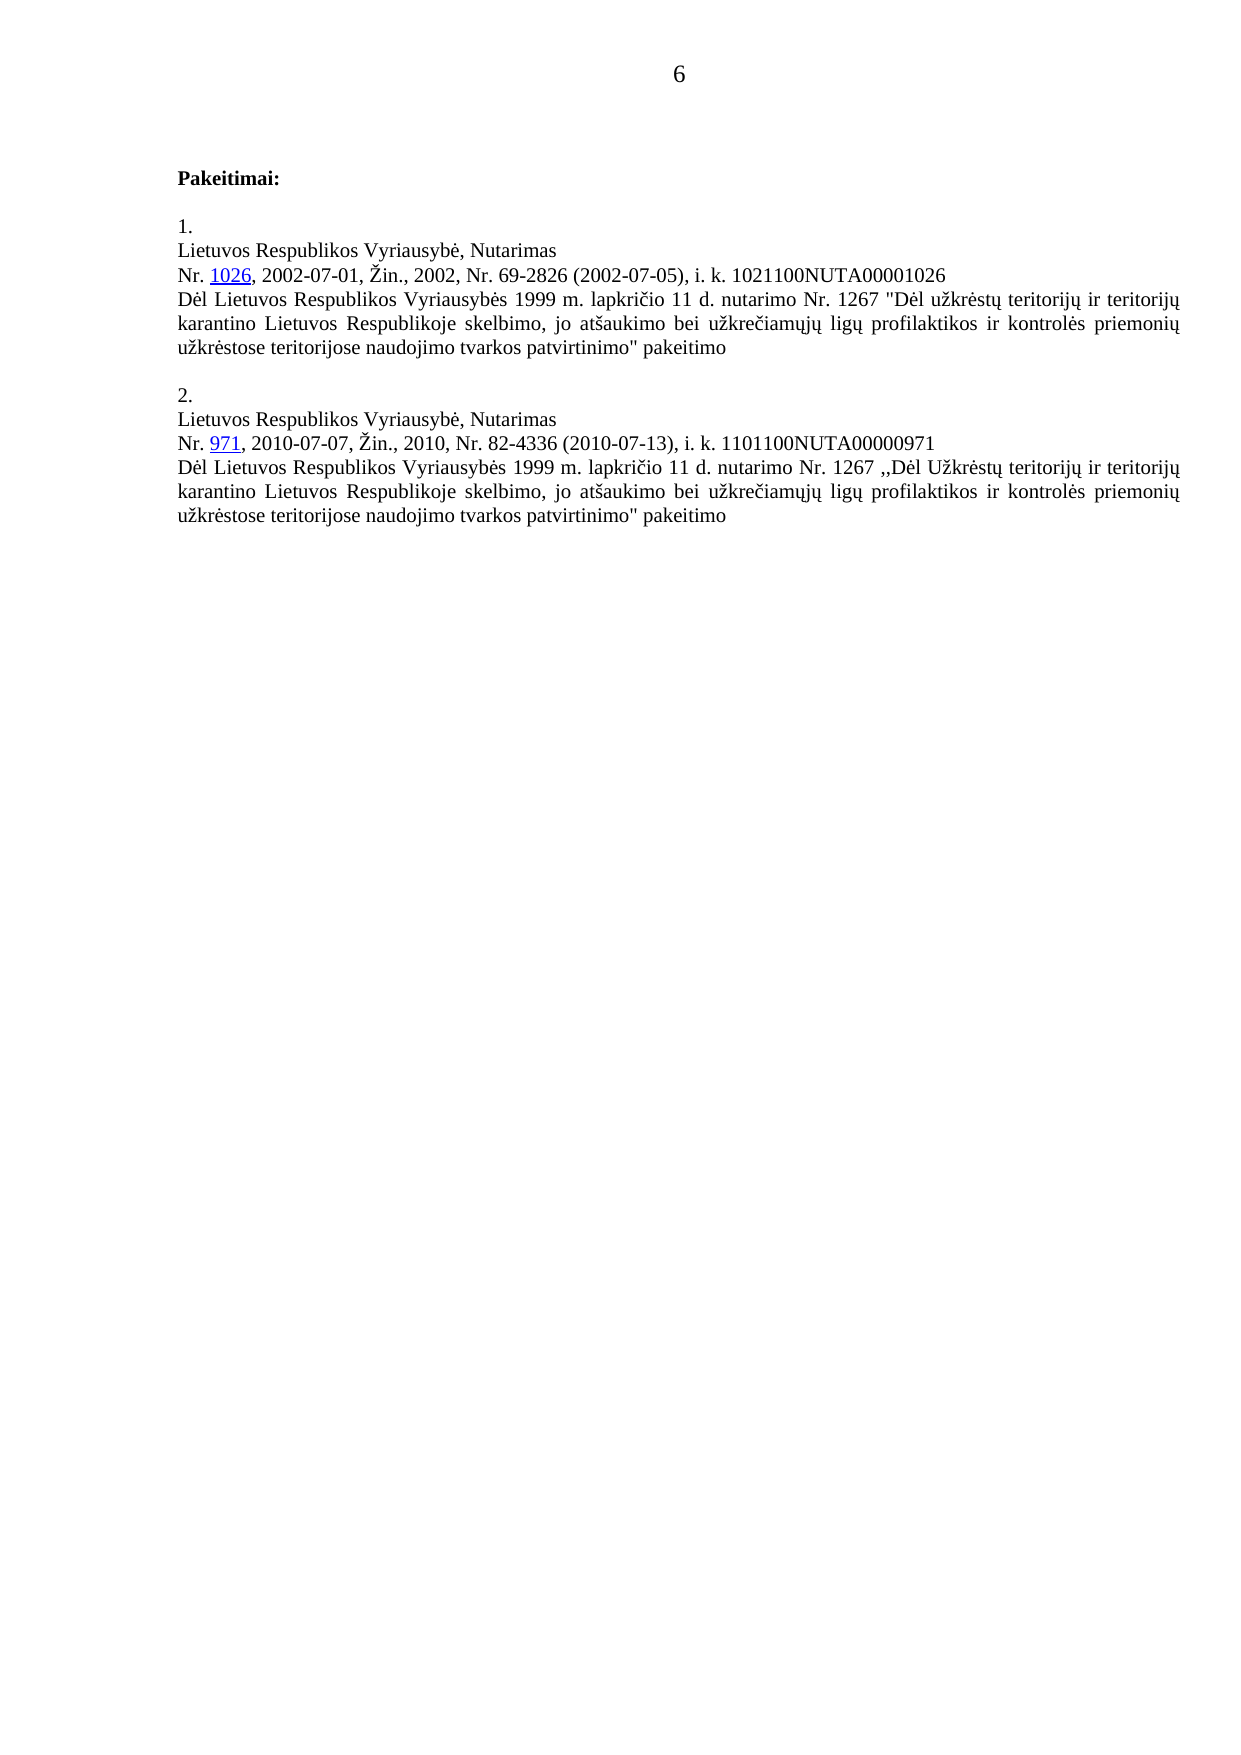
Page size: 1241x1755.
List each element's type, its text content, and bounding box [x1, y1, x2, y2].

text Dėl Lietuvos Respublikos Vyriausybės 1999 m. lapkričio 11 d. nutarimo Nr. 1267 ,,Dėl Užkrėstų teritorijų ir teritorijų karantino Lietuvos Respublikoje skelbimo, jo atšaukimo bei užkrečiamųjų ligų profilaktikos ir kontrolės priemonių užkrėstose teritorijose naudojimo tvarkos patvirtinimo" pakeitimo [177, 455, 1181, 527]
text 2. [177, 383, 1181, 407]
text Nr. 971, 2010-07-07, Žin., 2010, Nr. 82-4336 (2010-07-13), i. k. 1101100NUTA00000971 [177, 431, 1181, 455]
text 1. [177, 214, 1181, 238]
text Lietuvos Respublikos Vyriausybė, Nutarimas [177, 407, 1181, 431]
text Lietuvos Respublikos Vyriausybė, Nutarimas [177, 238, 1181, 262]
text Nr. 1026, 2002-07-01, Žin., 2002, Nr. 69-2826 (2002-07-05), i. k. 1021100NUTA00001026 [177, 262, 1181, 287]
text Dėl Lietuvos Respublikos Vyriausybės 1999 m. lapkričio 11 d. nutarimo Nr. 1267 "Dėl užkrėstų teritorijų ir teritorijų karantino Lietuvos Respublikoje skelbimo, jo atšaukimo bei užkrečiamųjų ligų profilaktikos ir kontrolės priemonių užkrėstose teritorijose naudojimo tvarkos patvirtinimo" pakeitimo [177, 287, 1181, 359]
text Pakeitimai: [177, 166, 1181, 190]
